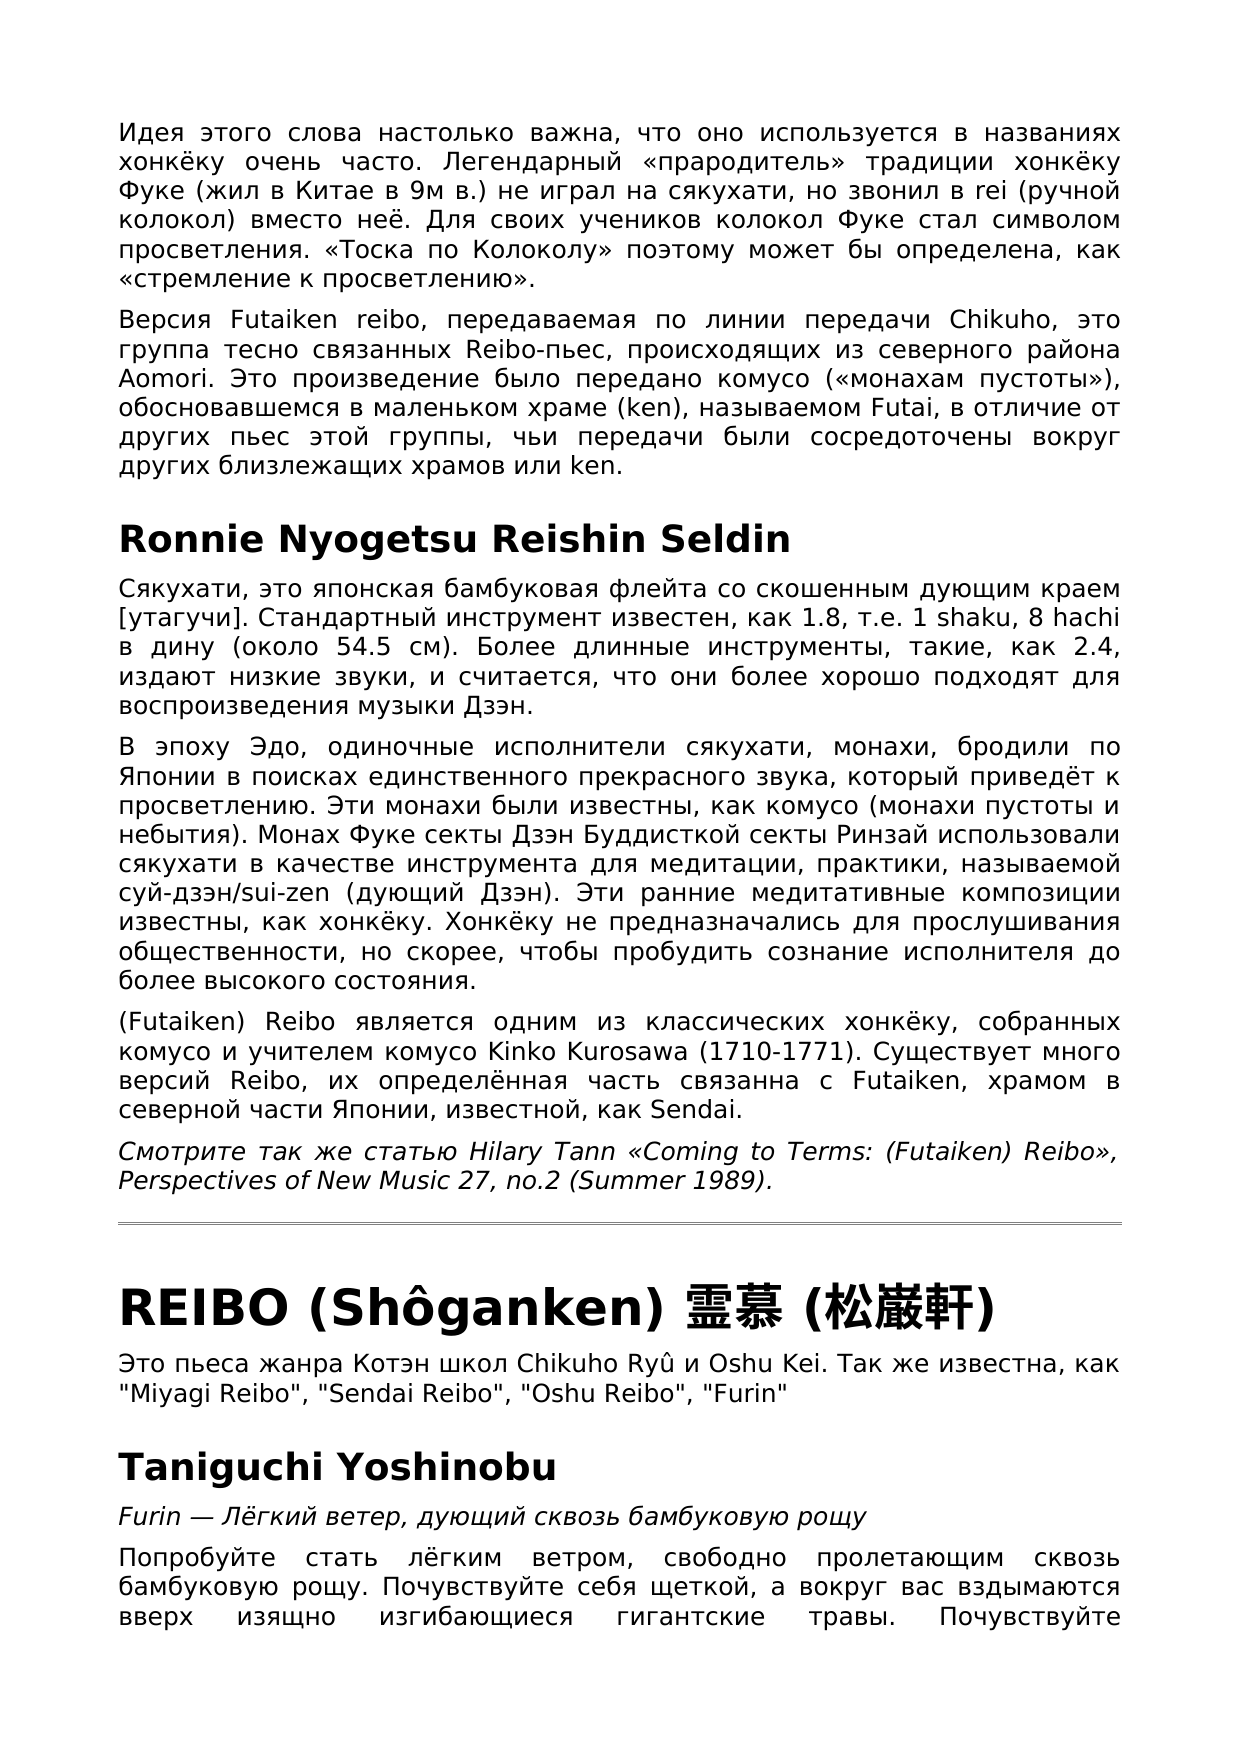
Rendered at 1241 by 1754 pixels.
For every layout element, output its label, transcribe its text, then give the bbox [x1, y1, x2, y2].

subtitle REIBO (Shôganken) 霊慕 (松巌軒) [118, 1279, 1122, 1337]
subtitle Ronnie Nyogetsu Reishin Seldin [118, 518, 1122, 562]
text Попробуйте стать лёгким ветром, свободно пролетающим сквозь бамбуковую рощу. Почувствуйте себя щеткой, а вокруг вас вздымаются вверх изящно изгибающиеся гигантские травы. Почувствуйте [118, 1543, 1122, 1631]
text Сякухати, это японская бамбуковая флейта со скошенным дующим краем [утагучи]. Стандартный инструмент известен, как 1.8, т.е. 1 shaku, 8 hachi в дину (около 54.5 см). Более длинные инструменты, такие, как 2.4, издают низкие звуки, и считается, что они более хорошо подходят для воспроизведения музыки Дзэн. [118, 574, 1122, 720]
text Смотрите так же статью Hilary Tann «Coming to Terms: (Futaiken) Reibo», Perspectives of New Music 27, no.2 (Summer 1989). [118, 1137, 1122, 1195]
subtitle Taniguchi Yoshinobu [118, 1446, 1122, 1489]
text Версия Futaiken reibo, передаваемая по линии передачи Chikuho, это группа тесно связанных Reibo-пьес, происходящих из северного района Aomori. Это произведение было передано комусо («монахам пустоты»), обосновавшемся в маленьком храме (ken), называемом Futai, в отличие от других пьес этой группы, чьи передачи были сосредоточены вокруг других близлежащих храмов или ken. [118, 306, 1122, 481]
text (Futaiken) Reibo является одним из классических хонкёку, собранных комусо и учителем комусо Kinko Kurosawa (1710-1771). Существует много версий Reibo, их определённая часть связанна с Futaiken, храмом в северной части Японии, известной, как Sendai. [118, 1008, 1122, 1124]
text Это пьеса жанра Котэн школ Chikuho Ryû и Oshu Kei. Так же известна, как "Miyagi Reibo", "Sendai Reibo", "Oshu Reibo", "Furin" [118, 1350, 1122, 1408]
text В эпоху Эдо, одиночные исполнители сякухати, монахи, бродили по Японии в поисках единственного прекрасного звука, который приведёт к просветлению. Эти монахи были известны, как комусо (монахи пустоты и небытия). Монах Фуке секты Дзэн Буддисткой секты Ринзай использовали сякухати в качестве инструмента для медитации, практики, называемой суй-дзэн/sui-zen (дующий Дзэн). Эти ранние медитативные композиции известны, как хонкёку. Хонкёку не предназначались для прослушивания общественности, но скорее, чтобы пробудить сознание исполнителя до более высокого состояния. [118, 733, 1122, 995]
text Furin — Лёгкий ветер, дующий сквозь бамбуковую рощу [118, 1502, 1122, 1531]
text Идея этого слова настолько важна, что оно используется в названиях хонкёку очень часто. Легендарный «прародитель» традиции хонкёку Фуке (жил в Китае в 9м в.) не играл на сякухати, но звонил в rei (ручной колокол) вместо неё. Для своих учеников колокол Фуке стал символом просветления. «Тоска по Колоколу» поэтому может бы определена, как «стремление к просветлению». [118, 118, 1122, 293]
